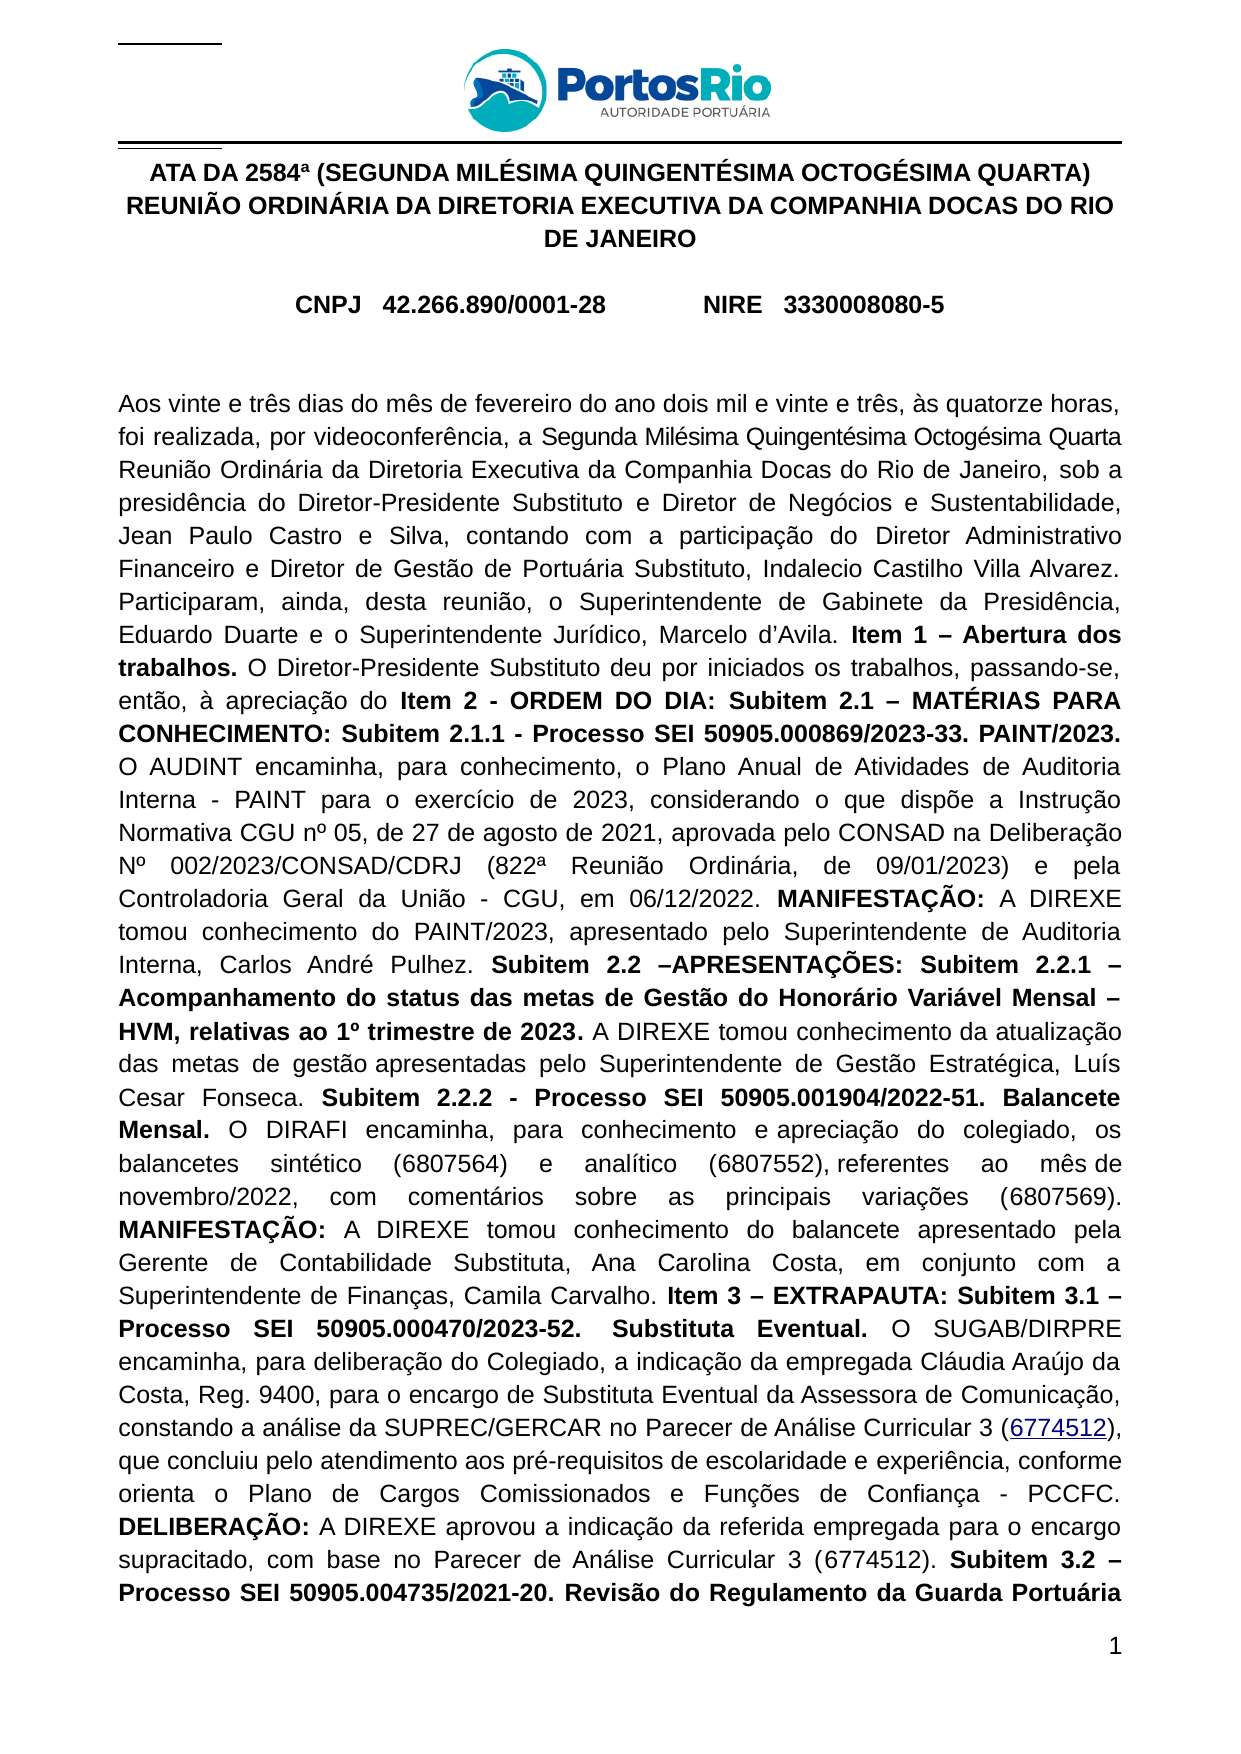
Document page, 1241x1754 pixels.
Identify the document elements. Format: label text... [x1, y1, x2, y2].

text CNPJ 42.266.890/0001-28 NIRE 3330008080-5 [118, 290, 1122, 319]
text ATA DA 2584ª (SEGUNDA MILÉSIMA QUINGENTÉSIMA OCTOGÉSIMA QUARTA) REUNIÃO ORDINÁRIA DA DIRETORIA EXECUTIVA DA COMPANHIA DOCAS DO RIO DE JANEIRO [118, 158, 1122, 253]
text Aos vinte e três dias do mês de fevereiro do ano dois mil e vinte e três, às quatorze horas, foi realizada, por videoconferência, a Segunda Milésima Quingentésima Octogésima Quarta Reunião Ordinária da Diretoria Executiva da Companhia Docas do Rio de Janeiro, sob a presidência do Diretor-Presidente Substituto e Diretor de Negócios e Sustentabilidade, Jean Paulo Castro e Silva, contando com a participação do Diretor Administrativo Financeiro e Diretor de Gestão de Portuária Substituto, Indalecio Castilho Villa Alvarez. Participaram, ainda, desta reunião, o Superintendente de Gabinete da Presidência, Eduardo Duarte e o Superintendente Jurídico, Marcelo d’Avila. Item 1 – Abertura dos trabalhos. O Diretor-Presidente Substituto deu por iniciados os trabalhos, passando-se, então, à apreciação do Item 2 - ORDEM DO DIA: Subitem 2.1 – MATÉRIAS PARA CONHECIMENTO: Subitem 2.1.1 - Processo SEI 50905.000869/2023-33. PAINT/2023. O AUDINT encaminha, para conhecimento, o Plano Anual de Atividades de Auditoria Interna - PAINT para o exercício de 2023, considerando o que dispõe a Instrução Normativa CGU nº 05, de 27 de agosto de 2021, aprovada pelo CONSAD na Deliberação Nº 002/2023/CONSAD/CDRJ (822ª Reunião Ordinária, de 09/01/2023) e pela Controladoria Geral da União - CGU, em 06/12/2022. MANIFESTAÇÃO: A DIREXE tomou conhecimento do PAINT/2023, apresentado pelo Superintendente de Auditoria Interna, Carlos André Pulhez. Subitem 2.2 –APRESENTAÇÕES: Subitem 2.2.1 – Acompanhamento do status das metas de Gestão do Honorário Variável Mensal – HVM, relativas ao 1º trimestre de 2023. A DIREXE tomou conhecimento da atualização das metas de gestão apresentadas pelo Superintendente de Gestão Estratégica, Luís Cesar Fonseca. Subitem 2.2.2 - Processo SEI 50905.001904/2022-51. Balancete Mensal. O DIRAFI encaminha, para conhecimento e apreciação do colegiado, os balancetes sintético (6807564) e analítico (6807552), referentes ao mês de novembro/2022, com comentários sobre as principais variações (6807569). MANIFESTAÇÃO: A DIREXE tomou conhecimento do balancete apresentado pela Gerente de Contabilidade Substituta, Ana Carolina Costa, em conjunto com a Superintendente de Finanças, Camila Carvalho. Item 3 – EXTRAPAUTA: Subitem 3.1 – Processo SEI 50905.000470/2023-52. Substituta Eventual. O SUGAB/DIRPRE encaminha, para deliberação do Colegiado, a indicação da empregada Cláudia Araújo da Costa, Reg. 9400, para o encargo de Substituta Eventual da Assessora de Comunicação, constando a análise da SUPREC/GERCAR no Parecer de Análise Curricular 3 (6774512), que concluiu pelo atendimento aos pré-requisitos de escolaridade e experiência, conforme orienta o Plano de Cargos Comissionados e Funções de Confiança - PCCFC. DELIBERAÇÃO: A DIREXE aprovou a indicação da referida empregada para o encargo supracitado, com base no Parecer de Análise Curricular 3 (6774512). Subitem 3.2 – Processo SEI 50905.004735/2021-20. Revisão do Regulamento da Guarda Portuária [118, 389, 1122, 1607]
